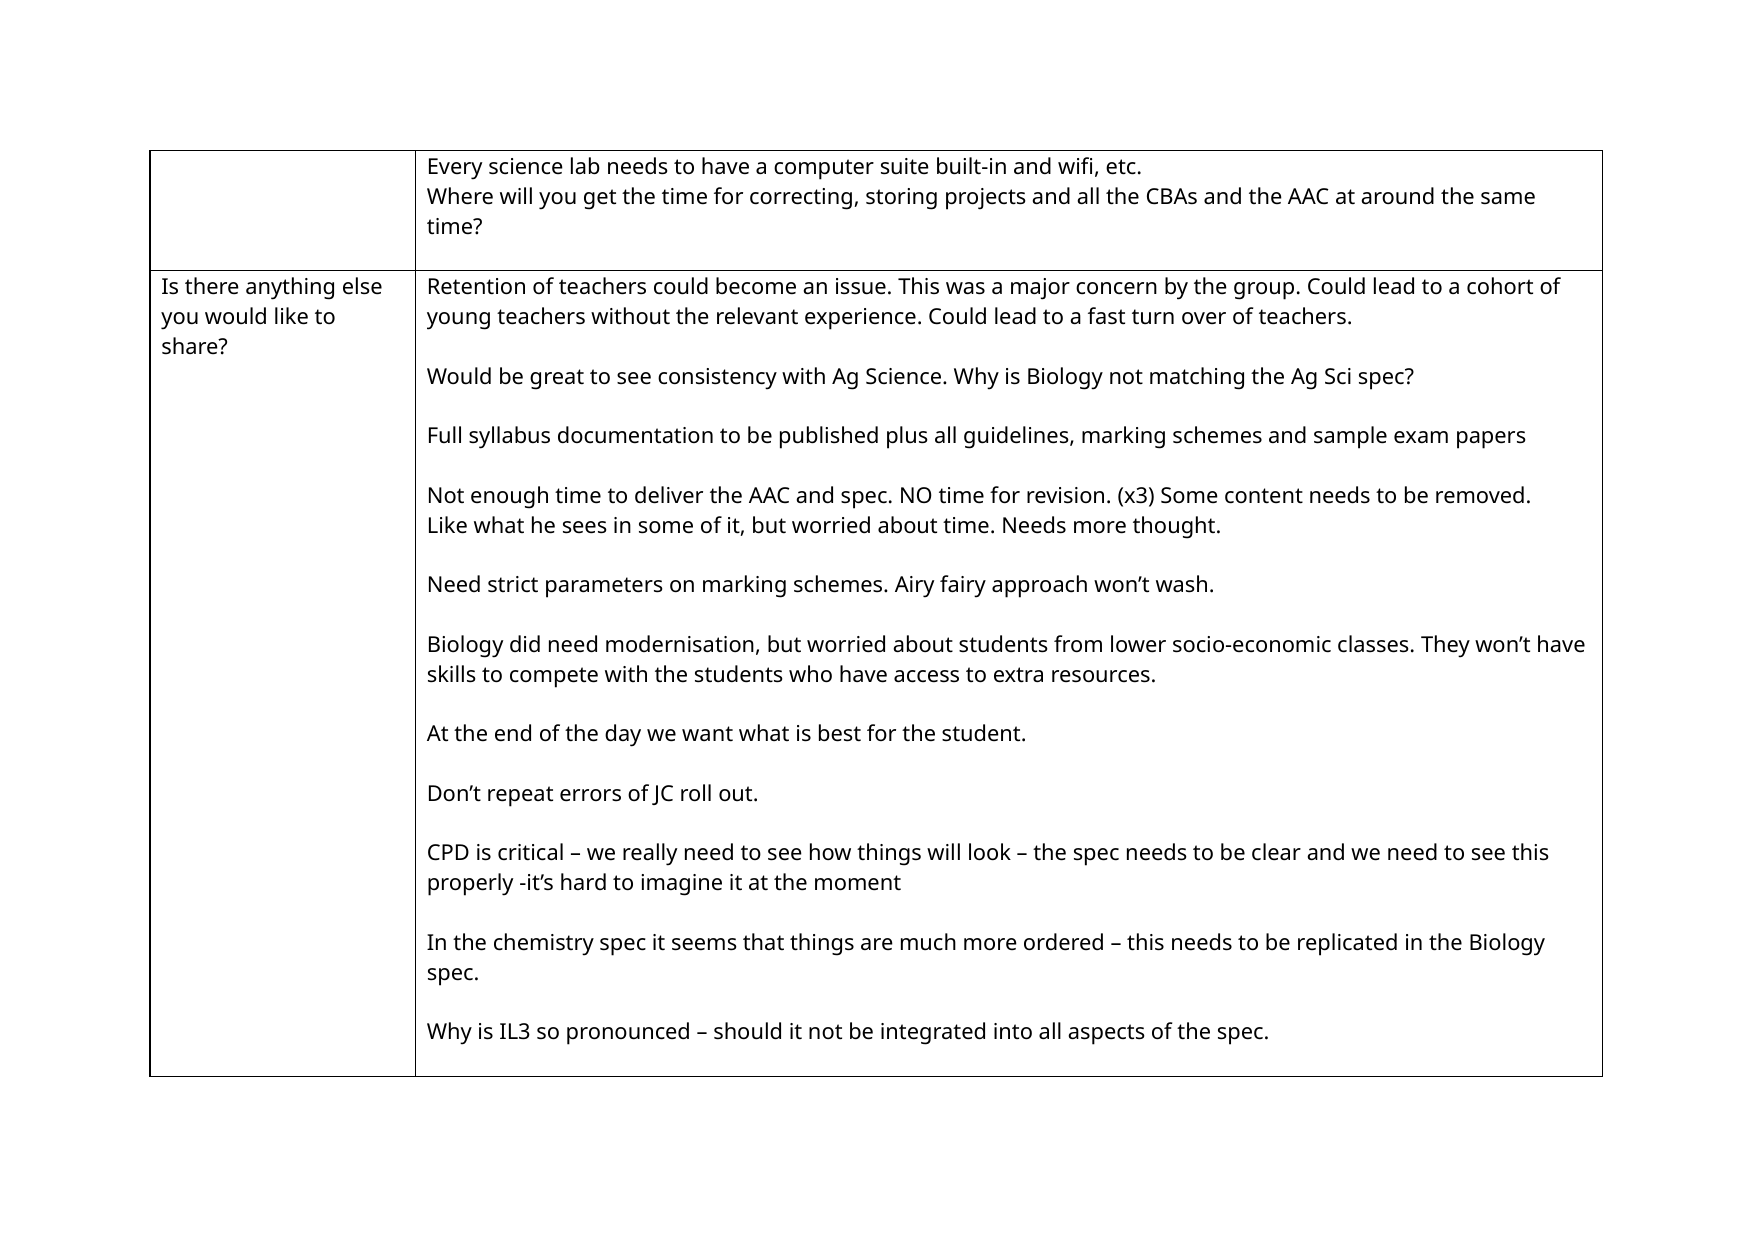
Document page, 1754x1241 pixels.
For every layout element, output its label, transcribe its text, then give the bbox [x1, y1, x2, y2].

table_cell [151, 151, 415, 270]
table_cell Is there anything else you would like to share? [151, 271, 415, 1076]
table_cell Retention of teachers could become an issue. This was a major concern by the group. Could lead to a cohort of young teachers without the relevant experience. Could lead to a fast turn over of teachers. Would be great to see consistency with Ag Science. Why is Biology not matching the Ag Sci spec? Full syllabus documentation to be published plus all guidelines, marking schemes and sample exam papers Not enough time to deliver the AAC and spec. NO time for revision. (x3) Some content needs to be removed. Like what he sees in some of it, but worried about time. Needs more thought. Need strict parameters on marking schemes. Airy fairy approach won’t wash. Biology did need modernisation, but worried about students from lower socio-economic classes. They won’t have skills to compete with the students who have access to extra resources. At the end of the day we want what is best for the student. Don’t repeat errors of JC roll out. CPD is critical – we really need to see how things will look – the spec needs to be clear and we need to see this properly -it’s hard to imagine it at the moment In the chemistry spec it seems that things are much more ordered – this needs to be replicated in the Biology spec. Why is IL3 so pronounced – should it not be integrated into all aspects of the spec. [416, 271, 1602, 1076]
table_cell Every science lab needs to have a computer suite built-in and wifi, etc. Where will you get the time for correcting, storing projects and all the CBAs and the AAC at around the same time? [416, 151, 1602, 270]
